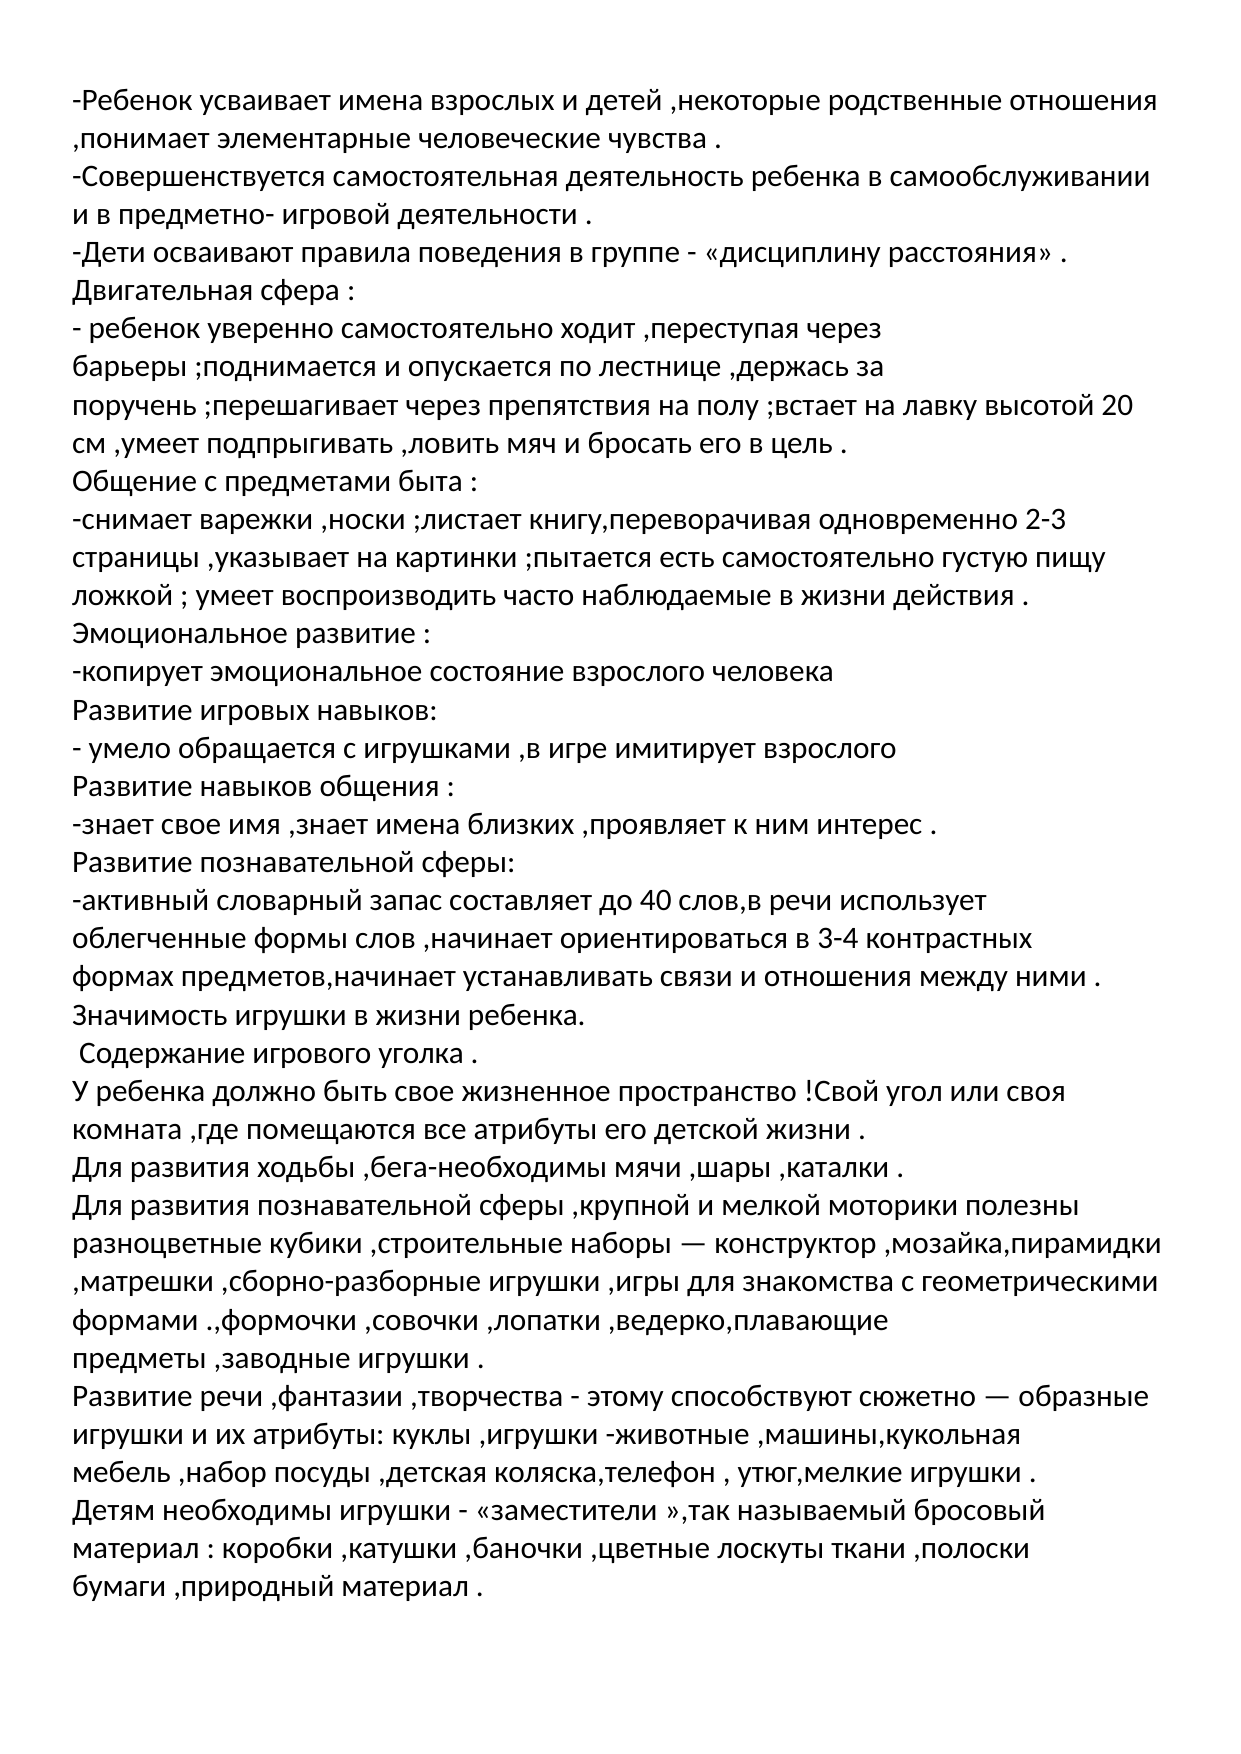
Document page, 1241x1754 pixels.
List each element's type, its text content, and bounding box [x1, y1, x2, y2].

text Значимость игрушки в жизни ребенка. [72, 995, 1165, 1033]
text -Ребенок усваивает имена взрослых и детей ,некоторые родственные отношения ,понимает элементарные человеческие чувства . -Совершенствуется самостоятельная деятельность ребенка в самообслуживании и в предметно- игровой деятельности . -Дети осваивают правила поведения в группе - «дисциплину расстояния» . [72, 80, 1165, 270]
text Двигательная сфера : - ребенок уверенно самостоятельно ходит ,переступая через барьеры ;поднимается и опускается по лестнице ,держась за поручень ;перешагивает через препятствия на полу ;встает на лавку высотой 20 см ,умеет подпрыгивать ,ловить мяч и бросать его в цель . Общение с предметами быта : -снимает варежки ,носки ;листает книгу,переворачивая одновременно 2-3 страницы ,указывает на картинки ;пытается есть самостоятельно густую пищу ложкой ; умеет воспроизводить часто наблюдаемые в жизни действия . Эмоциональное развитие : -копирует эмоциональное состояние взрослого человека Развитие игровых навыков: - умело обращается с игрушками ,в игре имитирует взрослого Развитие навыков общения : -знает свое имя ,знает имена близких ,проявляет к ним интерес . Развитие познавательной сферы: -активный словарный запас составляет до 40 слов,в речи использует облегченные формы слов ,начинает ориентироваться в 3-4 контрастных формах предметов,начинает устанавливать связи и отношения между ними . [72, 270, 1165, 995]
text Содержание игрового уголка . У ребенка должно быть свое жизненное пространство !Свой угол или своя комната ,где помещаются все атрибуты его детской жизни . Для развития ходьбы ,бега-необходимы мячи ,шары ,каталки . Для развития познавательной сферы ,крупной и мелкой моторики полезны разноцветные кубики ,строительные наборы — конструктор ,мозайка,пирамидки ,матрешки ,сборно-разборные игрушки ,игры для знакомства с геометрическими формами .,формочки ,совочки ,лопатки ,ведерко,плавающие предметы ,заводные игрушки . Развитие речи ,фантазии ,творчества - этому способствуют сюжетно — образные игрушки и их атрибуты: куклы ,игрушки -животные ,машины,кукольная мебель ,набор посуды ,детская коляска,телефон , утюг,мелкие игрушки . Детям необходимы игрушки - «заместители »,так называемый бросовый материал : коробки ,катушки ,баночки ,цветные лоскуты ткани ,полоски бумаги ,природный материал . [72, 1033, 1165, 1605]
